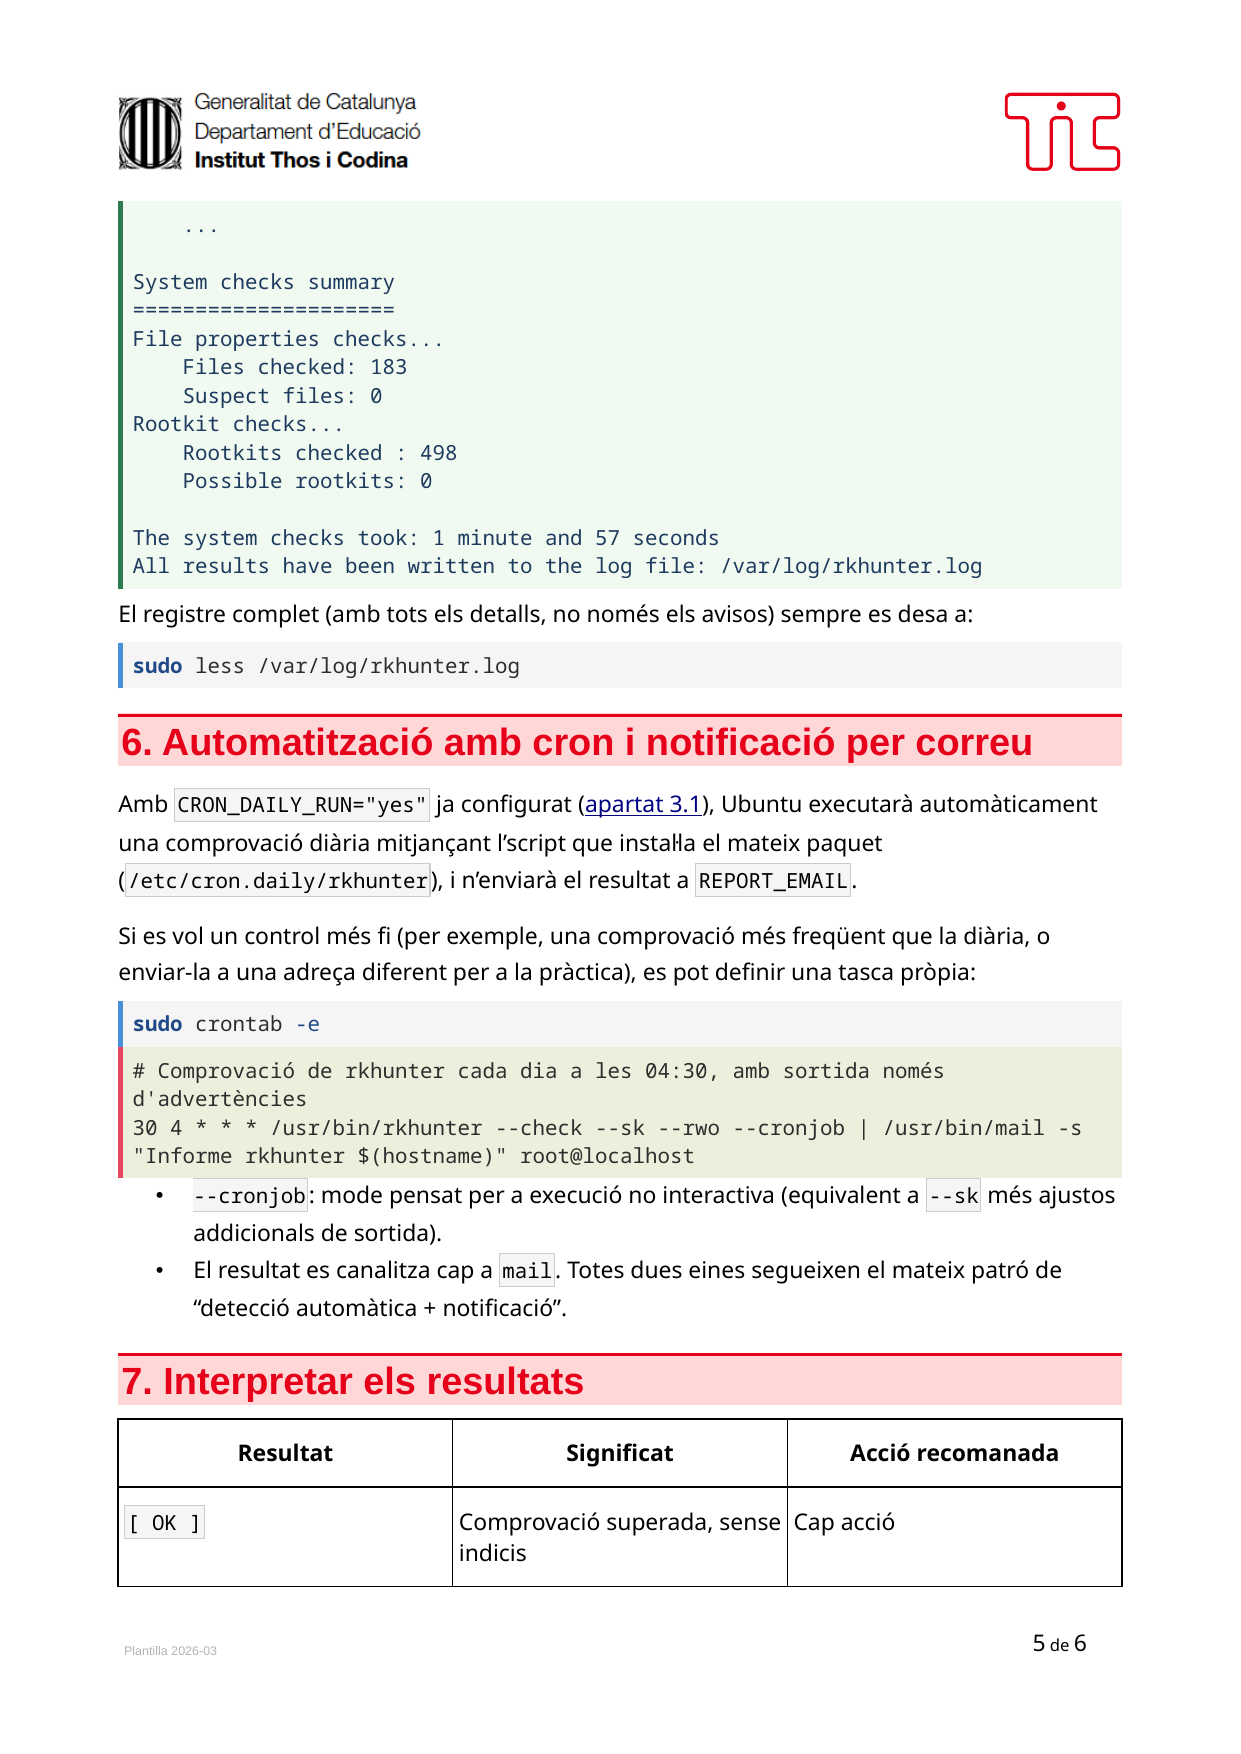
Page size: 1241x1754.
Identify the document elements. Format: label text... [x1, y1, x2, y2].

table_header Resultat [119, 1420, 452, 1486]
text Si es vol un control més fi (per exemple, una comprovació més freqüent que la diària, o enviar-la a una adreça diferent per a la pràctica), es pot definir una tasca pròpia: [118, 920, 1122, 987]
text All results have been written to the log file: /var/log/rkhunter.log [123, 551, 1122, 589]
table_header Acció recomanada [788, 1420, 1121, 1486]
text Possible rootkits: 0 [123, 466, 1122, 494]
text Amb CRON_DAILY_RUN="yes" ja configurat (apartat 3.1), Ubuntu executarà automàticament una comprovació diària mitjançant l’script que instal·la el mateix paquet (/etc/cron.daily/rkhunter), i n’enviarà el resultat a REPORT_EMAIL. [118, 788, 1122, 897]
table_cell [ OK ] [119, 1488, 452, 1586]
text El registre complet (amb tots els detalls, no només els avisos) sempre es desa a: [118, 598, 1122, 629]
table_header Significat [453, 1420, 787, 1486]
text Suspect files: 0 [123, 381, 1122, 409]
text sudo less /var/log/rkhunter.log [118, 642, 1122, 688]
text Files checked: 183 [123, 352, 1122, 381]
subtitle 6. Automatització amb cron i notificació per correu [118, 717, 1122, 766]
text # Comprovació de rkhunter cada dia a les 04:30, amb sortida només d'advertències [123, 1047, 1122, 1113]
list --cronjob: mode pensat per a execució no interactiva (equivalent a --sk més ajustos addicionals de sortida). [156, 1178, 1122, 1248]
text ... [123, 201, 1122, 239]
picture [1004, 92, 1123, 171]
text Rootkit checks... [123, 409, 1122, 438]
text ===================== [123, 296, 1122, 324]
text sudo crontab -e [123, 1001, 1122, 1047]
text System checks summary [123, 267, 1122, 296]
list El resultat es canalitza cap a mail. Totes dues eines segueixen el mateix patró de “detecció automàtica + notificació”. [156, 1253, 1122, 1323]
picture [118, 92, 422, 171]
table_cell Comprovació superada, sense indicis [453, 1488, 787, 1586]
text Rootkits checked : 498 [123, 438, 1122, 466]
subtitle 7. Interpretar els resultats [118, 1356, 1122, 1405]
text The system checks took: 1 minute and 57 seconds [123, 523, 1122, 551]
text File properties checks... [123, 324, 1122, 352]
text 30 4 * * * /usr/bin/rkhunter --check --sk --rwo --cronjob | /usr/bin/mail -s "Informe rkhunter $(hostname)" root@localhost [123, 1113, 1122, 1178]
table_cell Cap acció [788, 1488, 1121, 1586]
